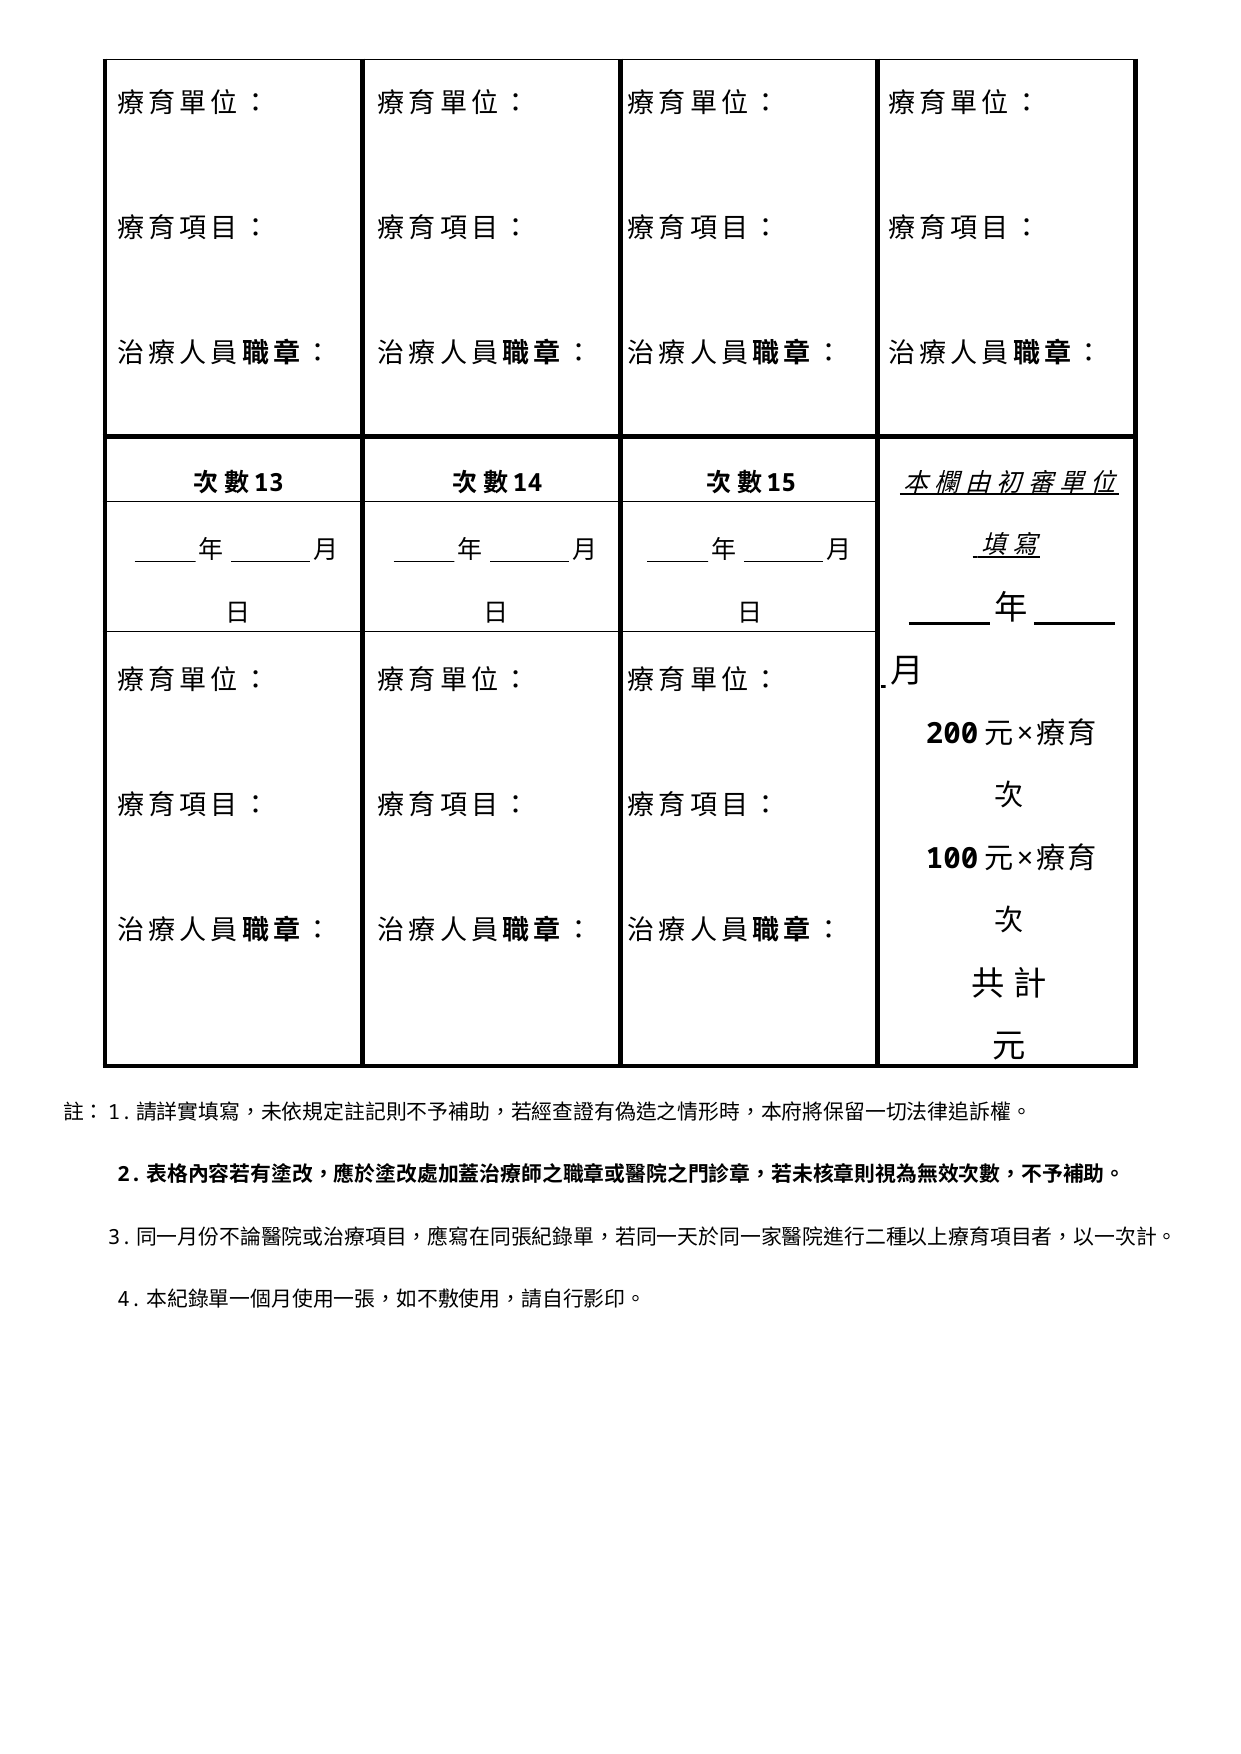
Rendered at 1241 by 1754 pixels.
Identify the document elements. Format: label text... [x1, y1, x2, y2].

table_cell 次數13 [107, 439, 360, 501]
table_cell 年 月 日 [365, 502, 618, 631]
table_cell 療育單位： 療育項目： 治療人員職章： [623, 60, 875, 434]
table_cell 次數14 [365, 439, 618, 501]
table_cell 療育單位： 療育項目： 治療人員職章： [880, 60, 1133, 434]
table_cell 本欄由初審單位填寫 年 月 200元×療育 次 100元×療育 次 共計 元 [880, 439, 1133, 1064]
table_cell 次數15 [623, 439, 875, 501]
table_cell 療育單位： 療育項目： 治療人員職章： [107, 632, 360, 1064]
text 註：1.請詳實填寫，未依規定註記則不予補助，若經查證有偽造之情形時，本府將保留一切法律追訴權。 [63, 1068, 1177, 1131]
table_cell 療育單位： 療育項目： 治療人員職章： [623, 632, 875, 1064]
table_cell 療育單位： 療育項目： 治療人員職章： [365, 632, 618, 1064]
table_cell 療育單位： 療育項目： 治療人員職章： [107, 60, 360, 434]
table_cell 年 月 日 [107, 502, 360, 631]
table_cell 療育單位： 療育項目： 治療人員職章： [365, 60, 618, 434]
text 3.同一月份不論醫院或治療項目，應寫在同張紀錄單，若同一天於同一家醫院進行二種以上療育項目者，以一次計。 [63, 1193, 1177, 1256]
table_cell 年 月 日 [623, 502, 875, 631]
text 2.表格內容若有塗改，應於塗改處加蓋治療師之職章或醫院之門診章，若未核章則視為無效次數，不予補助。 [63, 1131, 1177, 1193]
text 4.本紀錄單一個月使用一張，如不敷使用，請自行影印。 [63, 1256, 1177, 1318]
